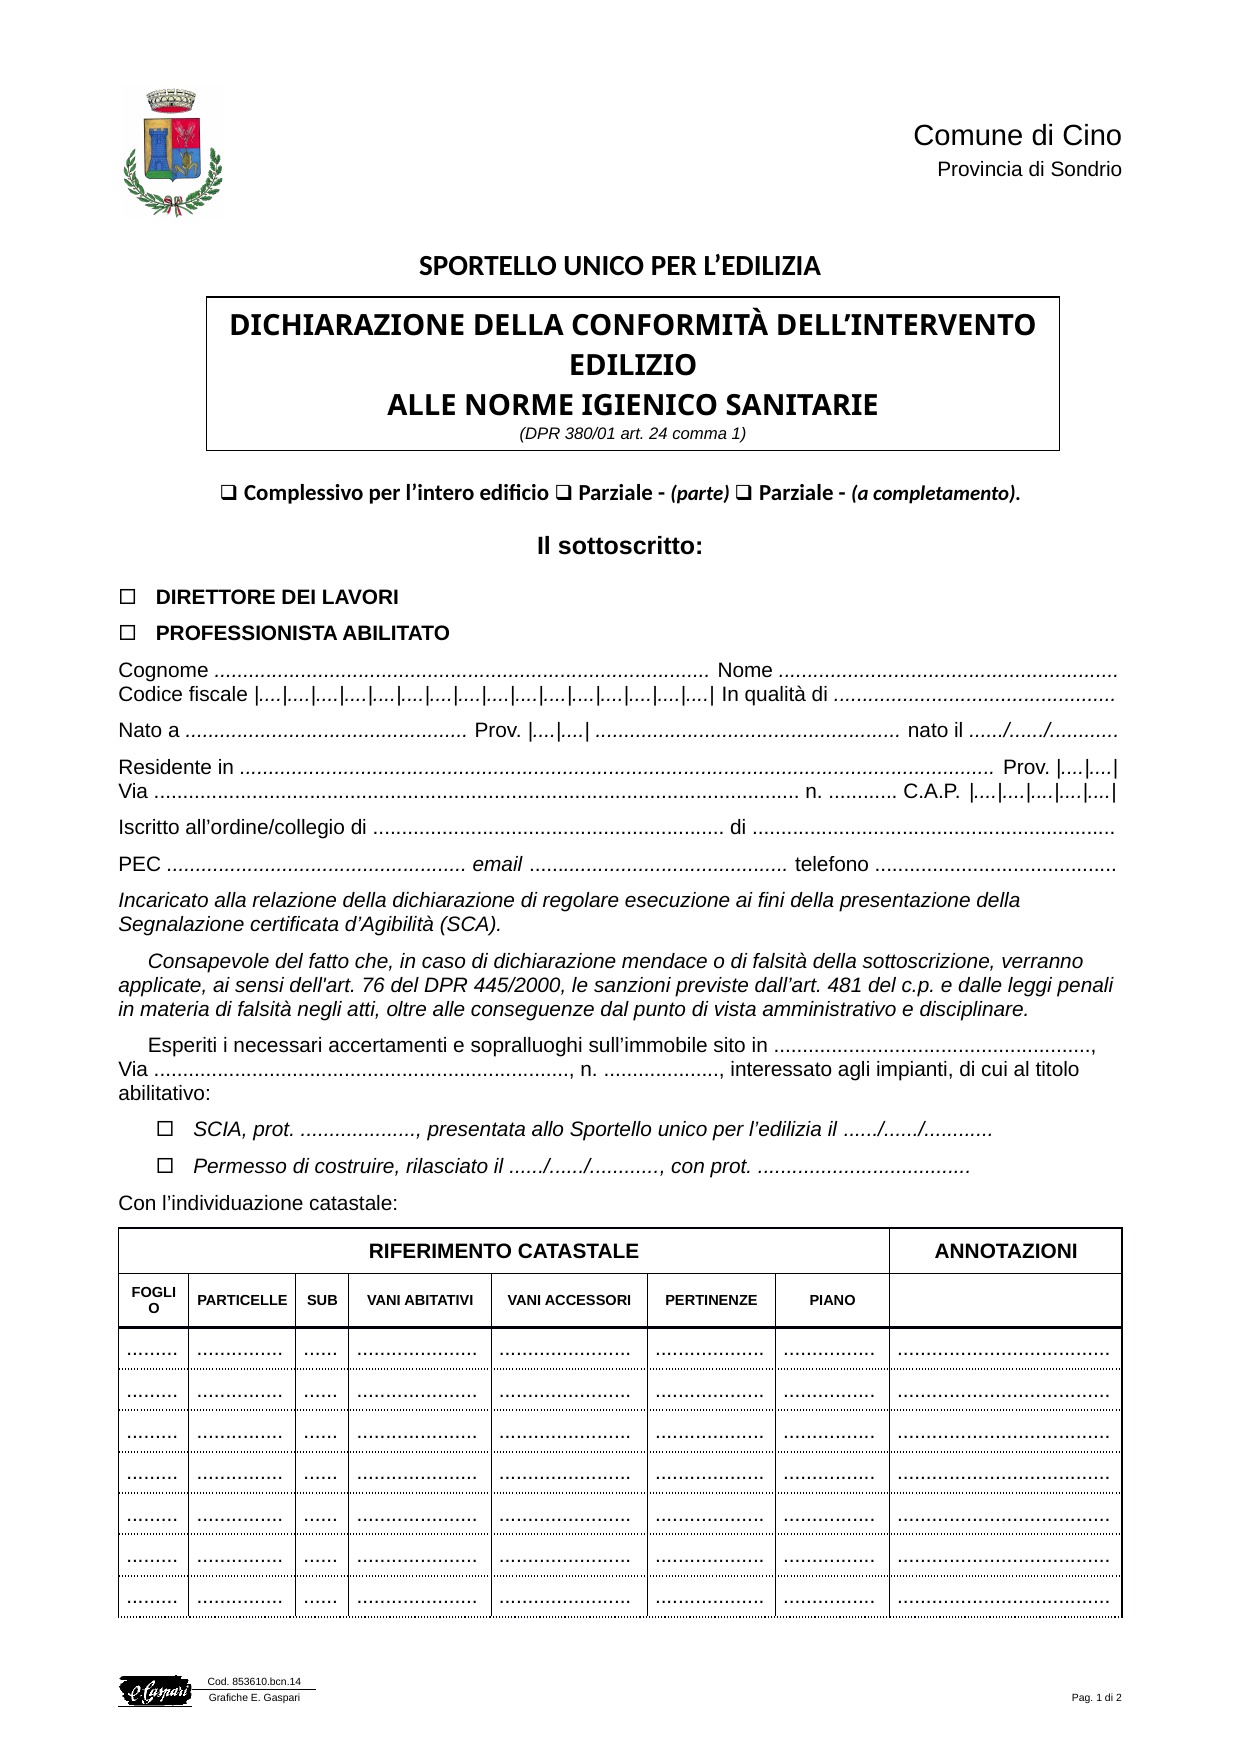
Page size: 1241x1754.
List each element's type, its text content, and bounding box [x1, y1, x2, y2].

table_cell ............... [189, 1329, 295, 1368]
table_cell ......... [119, 1329, 188, 1368]
table_cell ............... [189, 1409, 295, 1451]
text Residente in ................................................................................................................................... Prov. |....|....| Via ................................................................................................................ n. ............ C.A.P. |....|....|....|....|....| [118, 755, 1122, 803]
table_cell ..................................... [890, 1368, 1121, 1409]
table_cell ................... [648, 1492, 775, 1533]
table_cell ............... [189, 1533, 295, 1574]
table_cell ............... [189, 1575, 295, 1616]
table_cell ................ [776, 1368, 889, 1409]
table_cell ..................... [349, 1451, 491, 1492]
table_cell ..................................... [890, 1492, 1121, 1533]
table_cell ................... [648, 1533, 775, 1574]
table_cell ................... [648, 1451, 775, 1492]
text Nato a ................................................. Prov. |....|....| ..................................................... nato il ....../....../............ [118, 718, 1122, 742]
table_cell ............... [189, 1451, 295, 1492]
list SCIA, prot. ...................., presentata allo Sportello unico per l’edilizia il ....../....../............ [156, 1117, 1122, 1141]
table_cell ............... [189, 1492, 295, 1533]
table_cell ................... [648, 1409, 775, 1451]
text Comune di Cino [224, 118, 1122, 152]
table_cell PERTINENZE [648, 1274, 775, 1326]
table_cell ..................................... [890, 1575, 1121, 1616]
table_cell ..................................... [890, 1451, 1121, 1492]
table_cell ...... [296, 1575, 348, 1616]
table_cell ....................... [492, 1409, 647, 1451]
table_cell ..................................... [890, 1409, 1121, 1451]
table_cell ..................... [349, 1368, 491, 1409]
table_cell PARTICELLE [189, 1274, 295, 1326]
table_cell [890, 1274, 1121, 1326]
table_cell ......... [119, 1368, 188, 1409]
text Il sottoscritto: [118, 531, 1122, 560]
text Cognome ...................................................................................... Nome ........................................................... Codice fiscale |....|....|....|....|....|....|....|....|....|....|....|....|....|....|....|....| In qualità di ................................................. [118, 658, 1122, 706]
table_cell ................ [776, 1329, 889, 1368]
table_header RIFERIMENTO CATASTALE [119, 1229, 889, 1273]
text Esperiti i necessari accertamenti e sopralluoghi sull’immobile sito in ......................................................., Via ........................................................................, n. ...................., interessato agli impianti, di cui al titolo abilitativo: [118, 1033, 1122, 1105]
text Con l’individuazione catastale: [118, 1190, 1122, 1214]
table_cell ..................... [349, 1575, 491, 1616]
table_cell ................ [776, 1409, 889, 1451]
table_cell ................ [776, 1492, 889, 1533]
table_cell ......... [119, 1533, 188, 1574]
picture [122, 87, 224, 219]
table_cell ...... [296, 1451, 348, 1492]
table_header ANNOTAZIONI [890, 1229, 1121, 1273]
text Iscritto all’ordine/collegio di ............................................................. di ............................................................... [118, 815, 1122, 839]
table_cell ..................................... [890, 1533, 1121, 1574]
text Provincia di Sondrio [224, 157, 1122, 181]
table_cell ....................... [492, 1533, 647, 1574]
table_cell ...... [296, 1368, 348, 1409]
list DIRETTORE DEI LAVORI [118, 585, 1122, 609]
table_cell SUB [296, 1274, 348, 1326]
table_cell VANI ABITATIVI [349, 1274, 491, 1326]
text PEC .................................................... email ............................................. telefono .......................................... [118, 852, 1122, 876]
table_cell ......... [119, 1409, 188, 1451]
table_cell ................... [648, 1329, 775, 1368]
list Permesso di costruire, rilasciato il ....../....../............, con prot. ..................................... [156, 1154, 1122, 1178]
table_cell ..................................... [890, 1329, 1121, 1368]
table_cell ....................... [492, 1368, 647, 1409]
table_cell ...... [296, 1409, 348, 1451]
table_cell ...... [296, 1492, 348, 1533]
table_cell ....................... [492, 1329, 647, 1368]
table_cell ....................... [492, 1575, 647, 1616]
table_cell FOGLIO [119, 1274, 188, 1326]
table_cell ................ [776, 1451, 889, 1492]
table_cell ......... [119, 1492, 188, 1533]
table_cell ................ [776, 1575, 889, 1616]
table_cell ..................... [349, 1329, 491, 1368]
table_cell PIANO [776, 1274, 889, 1326]
text  Complessivo per l’intero edificio  Parziale - (parte)  Parziale - (a completamento). [118, 478, 1122, 506]
subtitle SPORTELLO UNICO PER L’EDILIZIA [118, 247, 1122, 282]
table_cell ................... [648, 1368, 775, 1409]
table_cell ................... [648, 1575, 775, 1616]
table_cell ....................... [492, 1451, 647, 1492]
table_cell ..................... [349, 1533, 491, 1574]
list PROFESSIONISTA ABILITATO [118, 621, 1122, 645]
table_cell ......... [119, 1451, 188, 1492]
picture [118, 1674, 192, 1706]
table_cell VANI ACCESSORI [492, 1274, 647, 1326]
table_cell ..................... [349, 1409, 491, 1451]
table_cell ..................... [349, 1492, 491, 1533]
text Incaricato alla relazione della dichiarazione di regolare esecuzione ai fini della presentazione della Segnalazione certificata d’Agibilità (SCA). [118, 888, 1122, 936]
table_cell ...... [296, 1329, 348, 1368]
table_cell ............... [189, 1368, 295, 1409]
table_cell ................ [776, 1533, 889, 1574]
text Consapevole del fatto che, in caso di dichiarazione mendace o di falsità della sottoscrizione, verranno applicate, ai sensi dell'art. 76 del DPR 445/2000, le sanzioni previste dall’art. 481 del c.p. e dalle leggi penali in materia di falsità negli atti, oltre alle conseguenze dal punto di vista amministrativo e disciplinare. [118, 948, 1122, 1020]
table_cell ....................... [492, 1492, 647, 1533]
table_cell ...... [296, 1533, 348, 1574]
table_cell ......... [119, 1575, 188, 1616]
